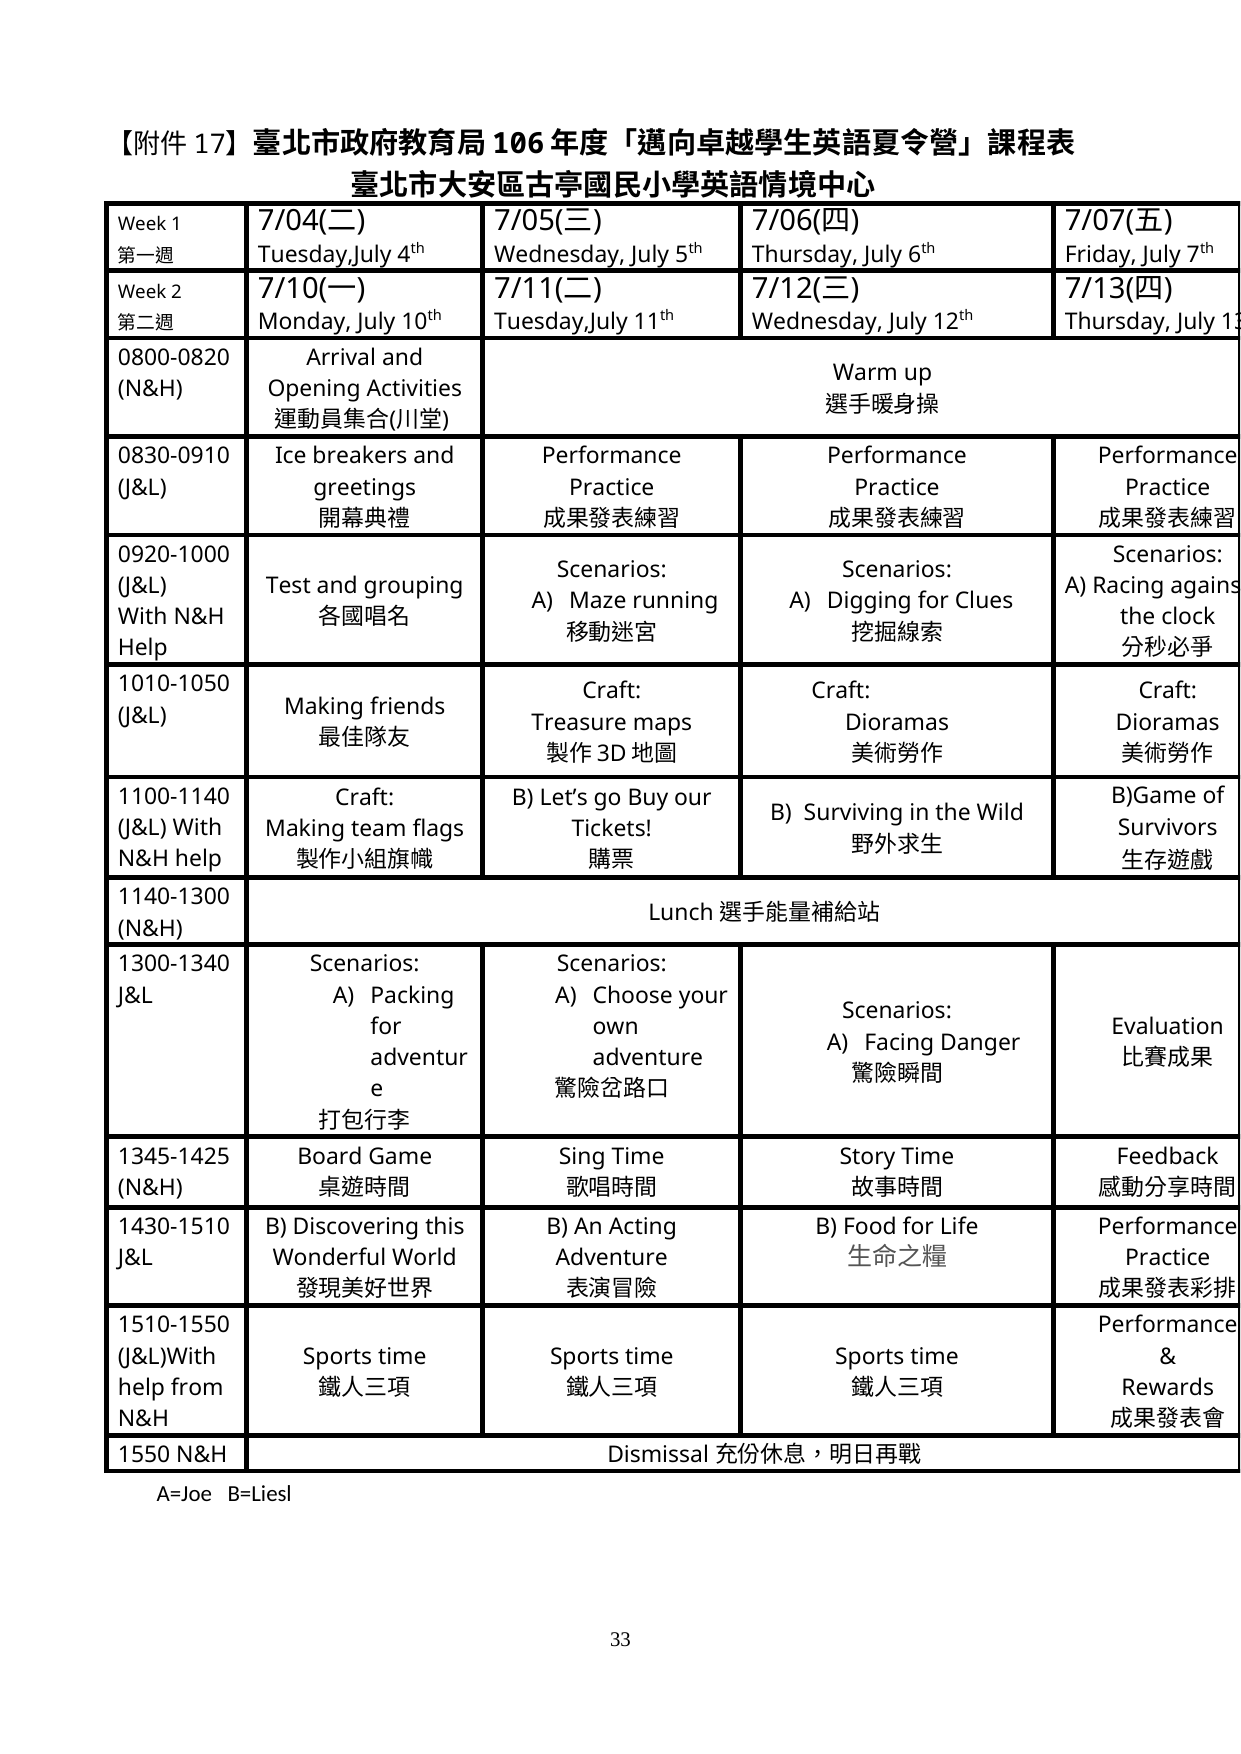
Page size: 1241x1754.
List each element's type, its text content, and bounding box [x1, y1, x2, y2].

table_cell B) Surviving in the Wild 野外求生 [743, 779, 1051, 875]
table_cell 1140-1300 (N&H) [109, 880, 244, 942]
table_cell B)Game of Survivors 生存遊戲 [1056, 779, 1238, 875]
table_header Week 1 第一週 [109, 206, 244, 268]
table_cell 1010-1050 (J&L) [109, 667, 244, 774]
table_cell Scenarios: A) Racing against the clock 分秒必爭 [1056, 537, 1238, 662]
table_cell Making friends 最佳隊友 [249, 667, 480, 774]
table_cell Performance Practice 成果發表練習 [743, 439, 1051, 532]
table_cell 7/10(一) Monday, July 10th [249, 273, 480, 336]
table_cell 0920-1000 (J&L) With N&H Help [109, 537, 244, 662]
table_cell Sports time 鐵人三項 [485, 1308, 738, 1433]
table_cell 1430-1510 J&L [109, 1210, 244, 1303]
text 【附件17】臺北市政府教育局106年度「邁向卓越學生英語夏令營」課程表 [106, 130, 1134, 159]
table_cell Performance Practice 成果發表練習 [485, 439, 738, 532]
table_cell Performance Practice 成果發表練習 [1056, 439, 1238, 532]
table_cell Performance Practice 成果發表彩排 [1056, 1210, 1238, 1303]
table_cell Scenarios: Packing for adventure 打包行李 [249, 947, 480, 1134]
table_cell 1100-1140 (J&L) With N&H help [109, 779, 244, 875]
table_cell Warm up 選手暖身操 [485, 340, 1238, 434]
text 臺北市大安區古亭國民小學英語情境中心 [106, 172, 1134, 201]
table_cell Evaluation 比賽成果 [1056, 947, 1238, 1134]
table_cell 1345-1425 (N&H) [109, 1139, 244, 1205]
table_cell Craft: Dioramas 美術勞作 [1056, 667, 1238, 774]
table_cell Board Game 桌遊時間 [249, 1139, 480, 1205]
table_cell 1300-1340 J&L [109, 947, 244, 1134]
table_header 7/04(二) Tuesday,July 4th [249, 206, 480, 268]
table_cell Scenarios: Maze running 移動迷宮 [485, 537, 738, 662]
table_cell B) Discovering this Wonderful World 發現美好世界 [249, 1210, 480, 1303]
table_cell Performance & Rewards 成果發表會 [1056, 1308, 1238, 1433]
table_cell Story Time 故事時間 [743, 1139, 1051, 1205]
table_cell Craft: Treasure maps 製作3D地圖 [485, 667, 738, 774]
table_cell Dismissal 充份休息，明日再戰 [249, 1438, 1238, 1469]
table_cell Craft: Making team flags 製作小組旗幟 [249, 779, 480, 875]
table_header 7/06(四) Thursday, July 6th [743, 206, 1051, 268]
table_cell Feedback 感動分享時間 [1056, 1139, 1238, 1205]
table_cell Arrival and Opening Activities 運動員集合(川堂) [249, 340, 480, 434]
table_cell 1510-1550 (J&L)With help from N&H [109, 1308, 244, 1433]
table_cell 0830-0910 (J&L) [109, 439, 244, 532]
table_cell Sports time 鐵人三項 [249, 1308, 480, 1433]
table_cell Scenarios: Digging for Clues 挖掘線索 [743, 537, 1051, 662]
table_cell 1550 N&H [109, 1438, 244, 1469]
table_cell Scenarios: Choose your own adventure 驚險岔路口 [485, 947, 738, 1134]
table_cell 7/12(三) Wednesday, July 12th [743, 273, 1051, 336]
table_cell 7/11(二) Tuesday,July 11th [485, 273, 738, 336]
text A=Joe B=Liesl [156, 1473, 1134, 1509]
table_cell Scenarios: Facing Danger 驚險瞬間 [743, 947, 1051, 1134]
table_cell 7/13(四) Thursday, July 13th [1056, 273, 1238, 336]
table_cell 0800-0820 (N&H) [109, 340, 244, 434]
table_cell Lunch 選手能量補給站 [249, 880, 1238, 942]
table_header 7/07(五) Friday, July 7th [1056, 206, 1238, 268]
table_cell Ice breakers and greetings 開幕典禮 [249, 439, 480, 532]
table_header 7/05(三) Wednesday, July 5th [485, 206, 738, 268]
table_cell Test and grouping 各國唱名 [249, 537, 480, 662]
table_cell B) Food for Life 生命之糧 [743, 1210, 1051, 1303]
table_cell Craft: Dioramas 美術勞作 [743, 667, 1051, 774]
table_cell B) Let’s go Buy our Tickets! 購票 [485, 779, 738, 875]
table_cell Sing Time 歌唱時間 [485, 1139, 738, 1205]
table_cell B) An Acting Adventure 表演冒險 [485, 1210, 738, 1303]
table_cell Week 2 第二週 [109, 273, 244, 336]
table_cell Sports time 鐵人三項 [743, 1308, 1051, 1433]
